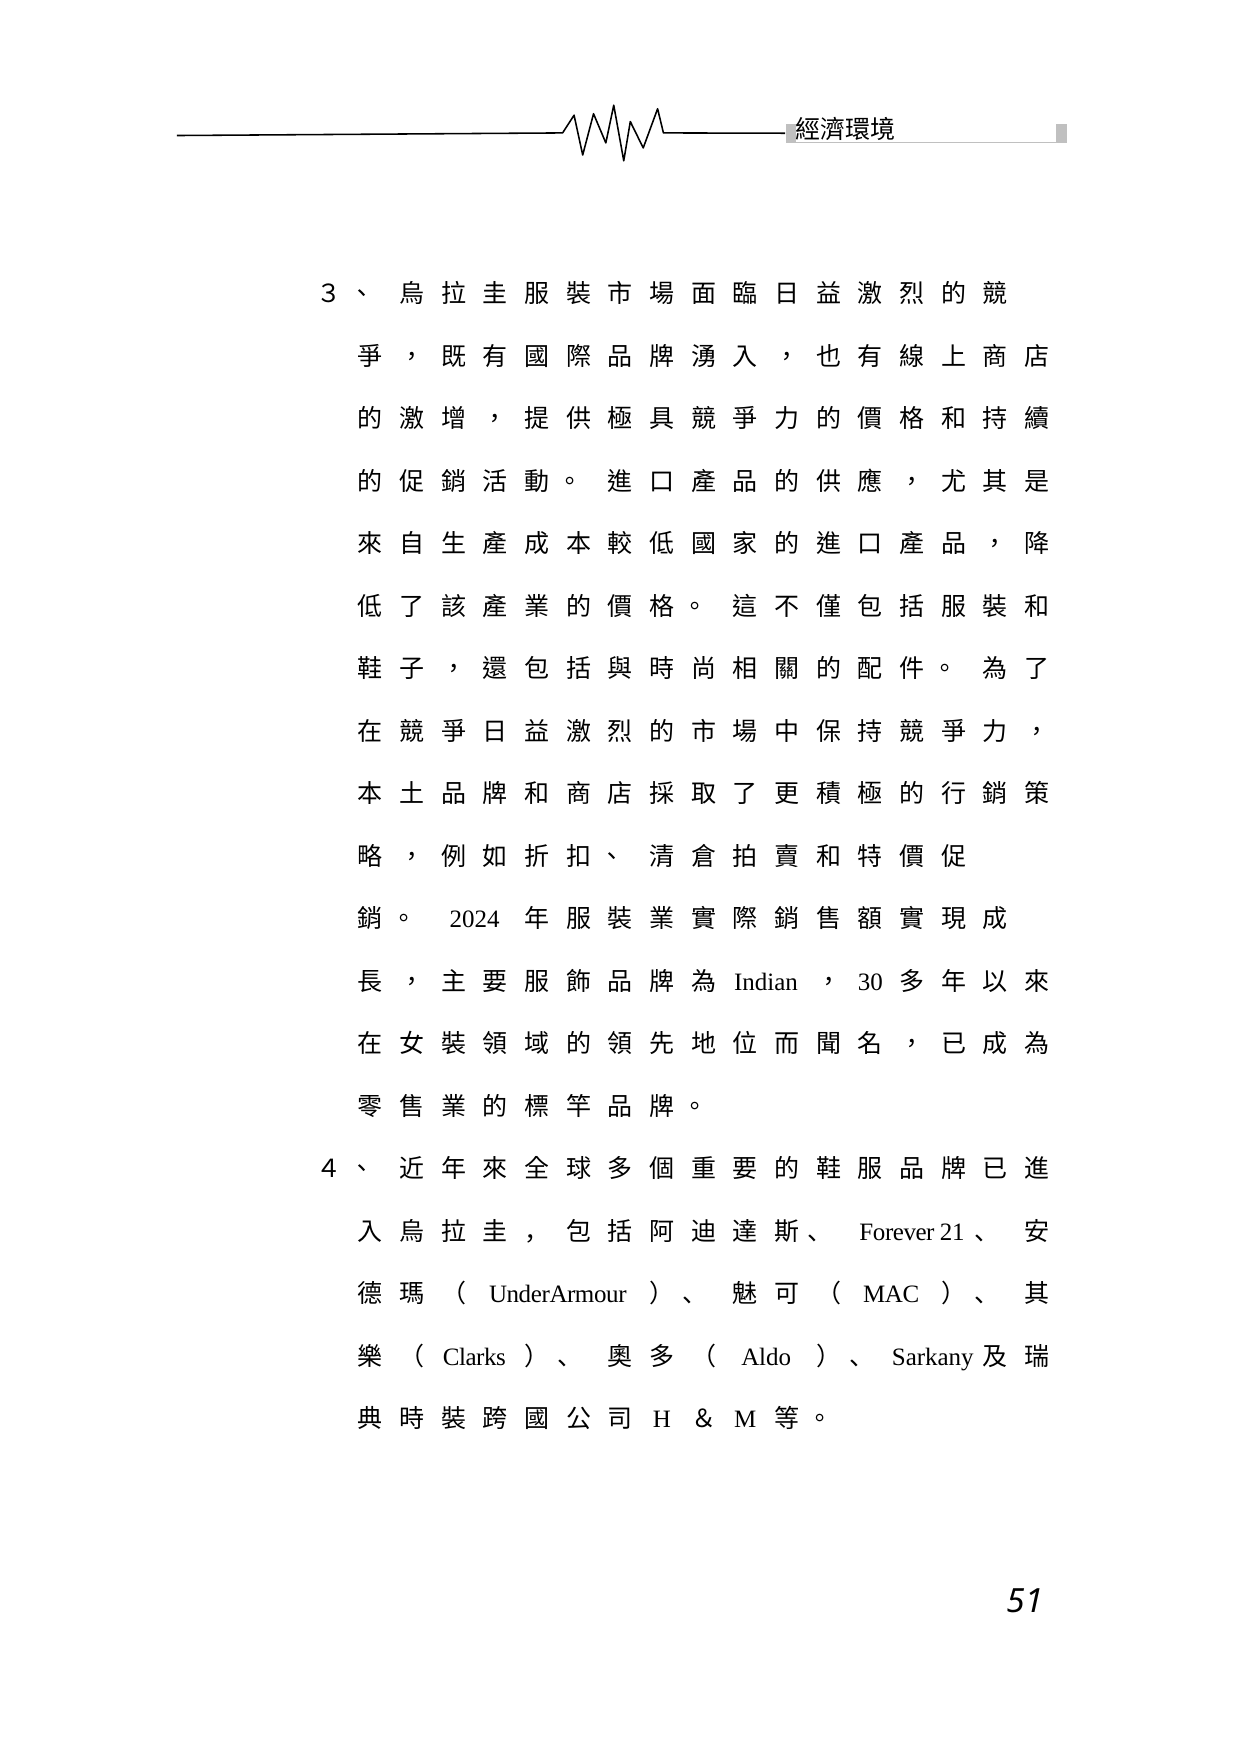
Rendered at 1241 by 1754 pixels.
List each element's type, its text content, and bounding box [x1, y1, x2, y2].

text ４、近年來全球多個重要的鞋服品牌已進入烏拉圭，包括阿迪達斯、Forever 21、安德瑪（UnderArmour）、魅可（MAC）、其樂（Clarks）、奧多（Aldo）、Sarkany及瑞典時裝跨國公司H＆M等。 [281, 1125, 1058, 1438]
text ３、烏拉圭服裝市場面臨日益激烈的競爭，既有國際品牌湧入，也有線上商店的激增，提供極具競爭力的價格和持續的促銷活動。進口產品的供應，尤其是來自生產成本較低國家的進口產品，降低了該產業的價格。這不僅包括服裝和鞋子，還包括與時尚相關的配件。為了在競爭日益激烈的市場中保持競爭力，本土品牌和商店採取了更積極的行銷策略，例如折扣、清倉拍賣和特價促銷。2024年服裝業實際銷售額實現成長，主要服飾品牌為Indian，30多年以來在女裝領域的領先地位而聞名，已成為零售業的標竿品牌。 [281, 250, 1058, 1125]
